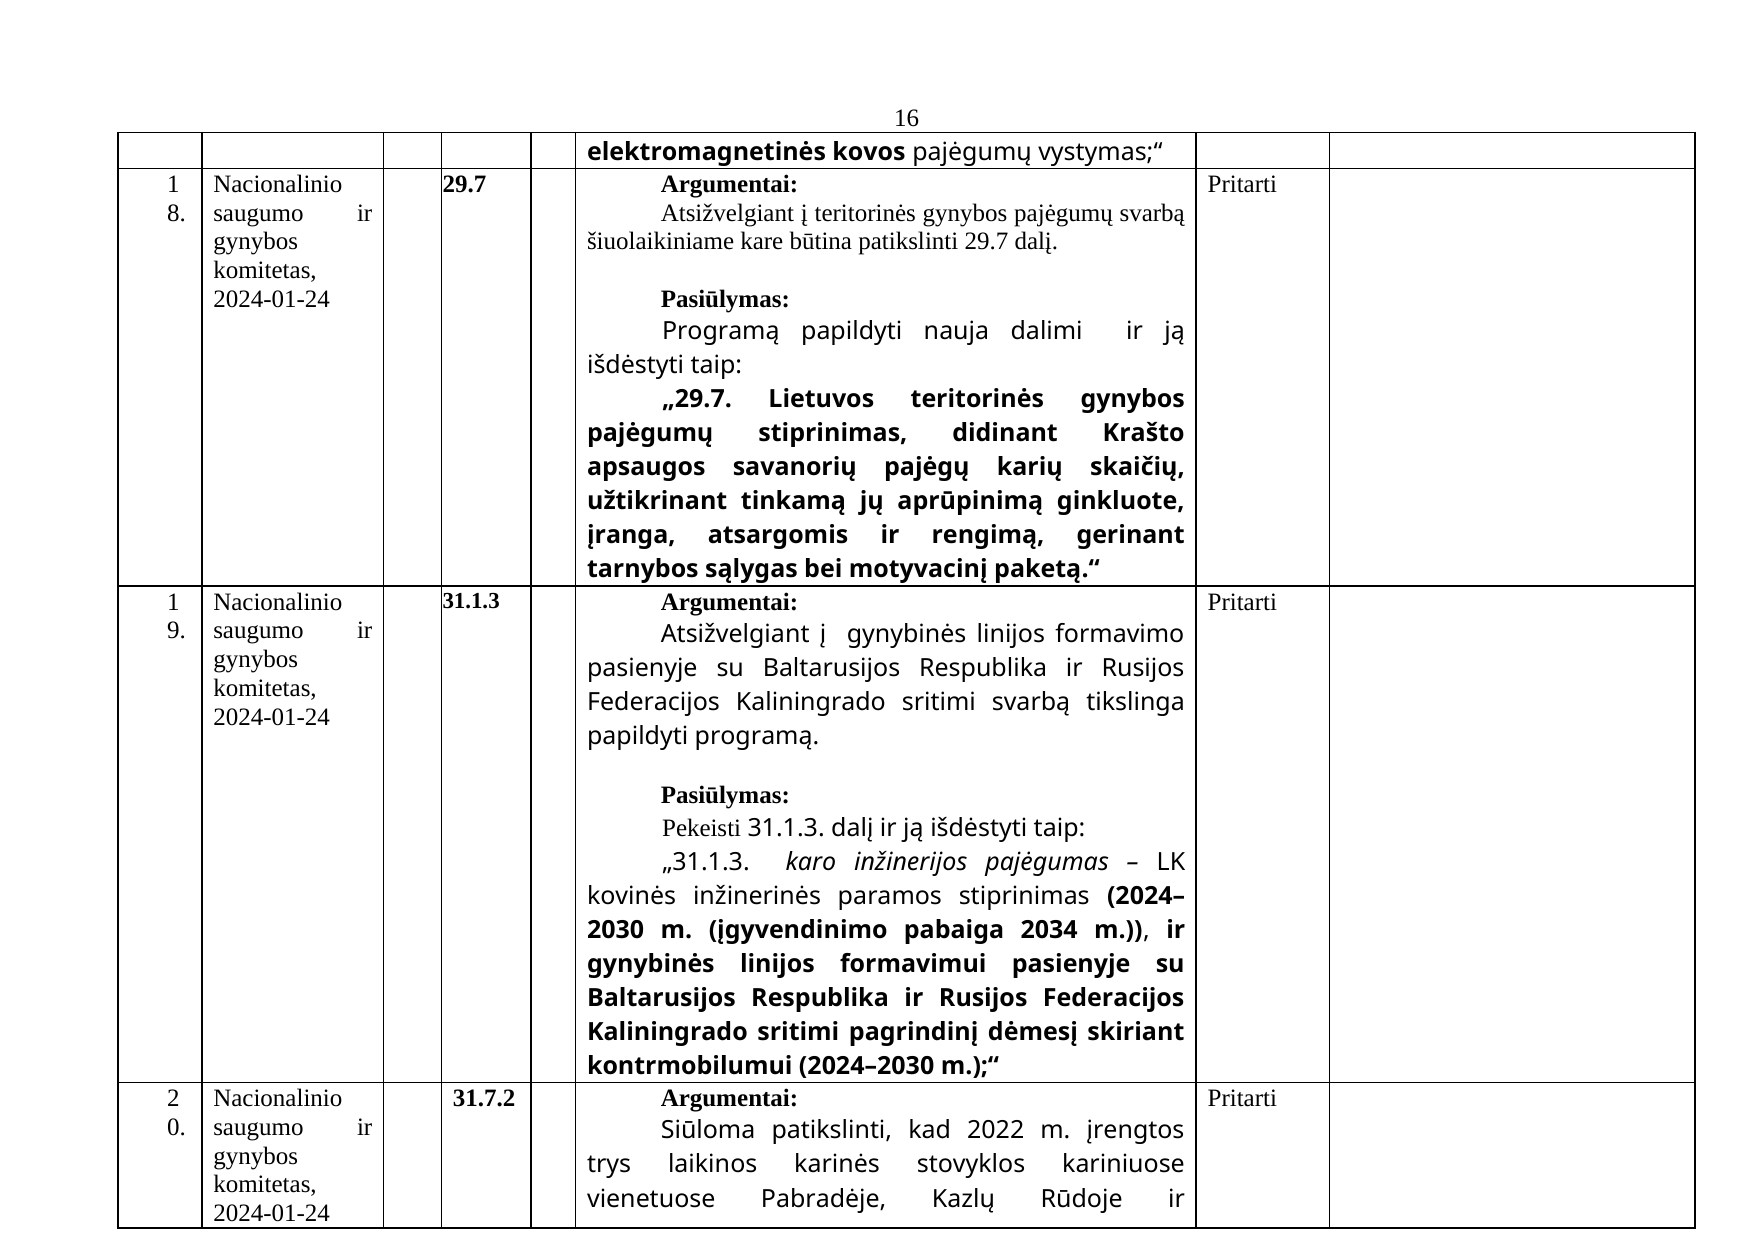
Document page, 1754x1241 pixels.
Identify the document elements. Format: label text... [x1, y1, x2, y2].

table_cell Nacionalinio saugumo ir gynybos komitetas, 2024-01-24 [203, 169, 383, 585]
table_cell [1330, 587, 1694, 1082]
table_cell [532, 133, 575, 167]
table_cell [119, 133, 201, 167]
table_cell [442, 133, 530, 167]
table_cell 31.7.2 [442, 1083, 530, 1227]
table_cell [119, 169, 201, 585]
table_cell Pritarti [1197, 587, 1329, 1082]
table_cell [119, 587, 201, 1082]
table_cell [1330, 133, 1694, 167]
table_cell [384, 133, 441, 167]
table_cell Nacionalinio saugumo ir gynybos komitetas, 2024-01-24 [203, 587, 383, 1082]
table_cell Pritarti [1197, 169, 1329, 585]
table_cell Nacionalinio saugumo ir gynybos komitetas, 2024-01-24 [203, 1083, 383, 1227]
table_cell [532, 1083, 575, 1227]
table_cell Argumentai: Atsižvelgiant į gynybinės linijos formavimo pasienyje su Baltarusijos Respublika ir Rusijos Federacijos Kaliningrado sritimi svarbą tikslinga papildyti programą. Pasiūlymas: Pekeisti 31.1.3. dalį ir ją išdėstyti taip: „31.1.3. karo inžinerijos pajėgumas – LK kovinės inžinerinės paramos stiprinimas (2024–2030 m. (įgyvendinimo pabaiga 2034 m.)), ir gynybinės linijos formavimui pasienyje su Baltarusijos Respublika ir Rusijos Federacijos Kaliningrado sritimi pagrindinį dėmesį skiriant kontrmobilumui (2024–2030 m.);“ [576, 587, 1195, 1082]
table_cell Argumentai: Siūloma patikslinti, kad 2022 m. įrengtos trys laikinos karinės stovyklos kariniuose vienetuose Pabradėje, Kazlų Rūdoje ir [576, 1083, 1195, 1227]
table_cell [1330, 169, 1694, 585]
table_cell [532, 169, 575, 585]
table_cell elektromagnetinės kovos pajėgumų vystymas;“ [576, 133, 1195, 167]
table_cell [1330, 1083, 1694, 1227]
table_cell [1197, 133, 1329, 167]
table_cell 29.7 [442, 169, 530, 585]
table_cell [203, 133, 383, 167]
table_cell Pritarti [1197, 1083, 1329, 1227]
table_cell [384, 1083, 441, 1227]
table_cell [384, 587, 441, 1082]
table_cell [384, 169, 441, 585]
table_cell 31.1.3 [442, 587, 530, 1082]
table_cell [532, 587, 575, 1082]
table_cell Argumentai: Atsižvelgiant į teritorinės gynybos pajėgumų svarbą šiuolaikiniame kare būtina patikslinti 29.7 dalį. Pasiūlymas: Programą papildyti nauja dalimi ir ją išdėstyti taip: „29.7. Lietuvos teritorinės gynybos pajėgumų stiprinimas, didinant Krašto apsaugos savanorių pajėgų karių skaičių, užtikrinant tinkamą jų aprūpinimą ginkluote, įranga, atsargomis ir rengimą, gerinant tarnybos sąlygas bei motyvacinį paketą.“ [576, 169, 1195, 585]
table_cell [119, 1083, 201, 1227]
